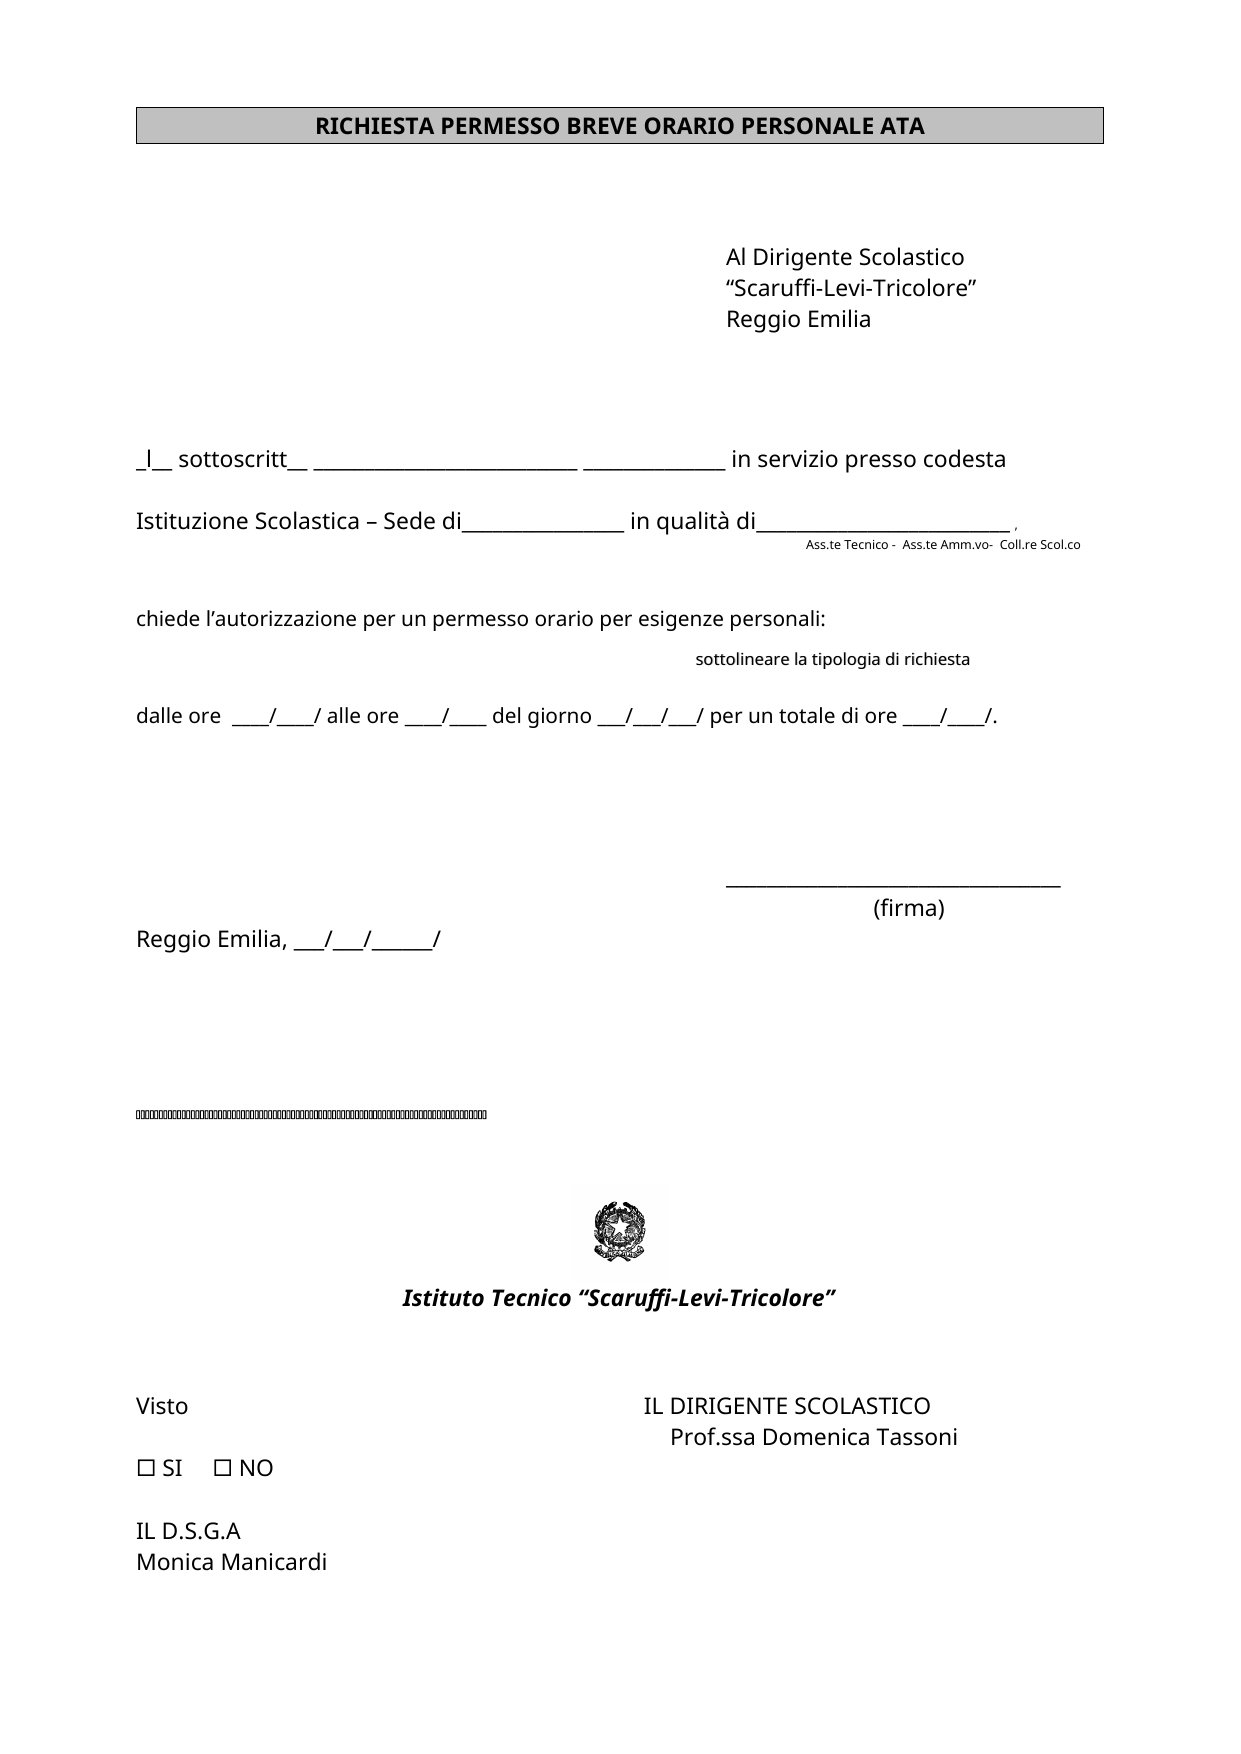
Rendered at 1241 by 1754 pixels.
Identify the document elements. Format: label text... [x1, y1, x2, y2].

text _l__ sottoscritt__ __________________________ ______________ in servizio presso codesta [136, 443, 1104, 474]
text sottolineare la tipologia di richiesta [136, 647, 1104, 670]
text _________________________________ [431, 860, 1104, 891]
text IL D.S.G.A [136, 1514, 1104, 1546]
text RICHIESTA PERMESSO BREVE ORARIO PERSONALE ATA [137, 108, 1103, 143]
text “Scaruffi-Levi-Tricolore” [136, 272, 1104, 303]
text (firma) [431, 891, 1104, 923]
text  SI  NO [136, 1452, 1104, 1483]
text Reggio Emilia [136, 303, 1104, 335]
text Monica Manicardi [136, 1546, 1104, 1577]
text Istituzione Scolastica – Sede di________________ in qualità di_________________________ , [136, 505, 1104, 536]
text Istituto Tecnico “Scaruffi-Levi-Tricolore” [136, 1282, 1104, 1313]
text chiede l’autorizzazione per un permesso orario per esigenze personali: [136, 604, 1104, 633]
text  [136, 1110, 1104, 1122]
text Reggio Emilia, ___/___/______/ [136, 923, 1104, 954]
text dalle ore ____/____/ alle ore ____/____ del giorno ___/___/___/ per un totale di ore ____/____/. [136, 701, 1104, 729]
text Al Dirigente Scolastico [652, 241, 1104, 272]
text Visto IL DIRIGENTE SCOLASTICO [136, 1389, 1104, 1421]
text Prof.ssa Domenica Tassoni [136, 1421, 1104, 1452]
text Ass.te Tecnico - Ass.te Amm.vo- Coll.re Scol.co [799, 536, 1104, 553]
